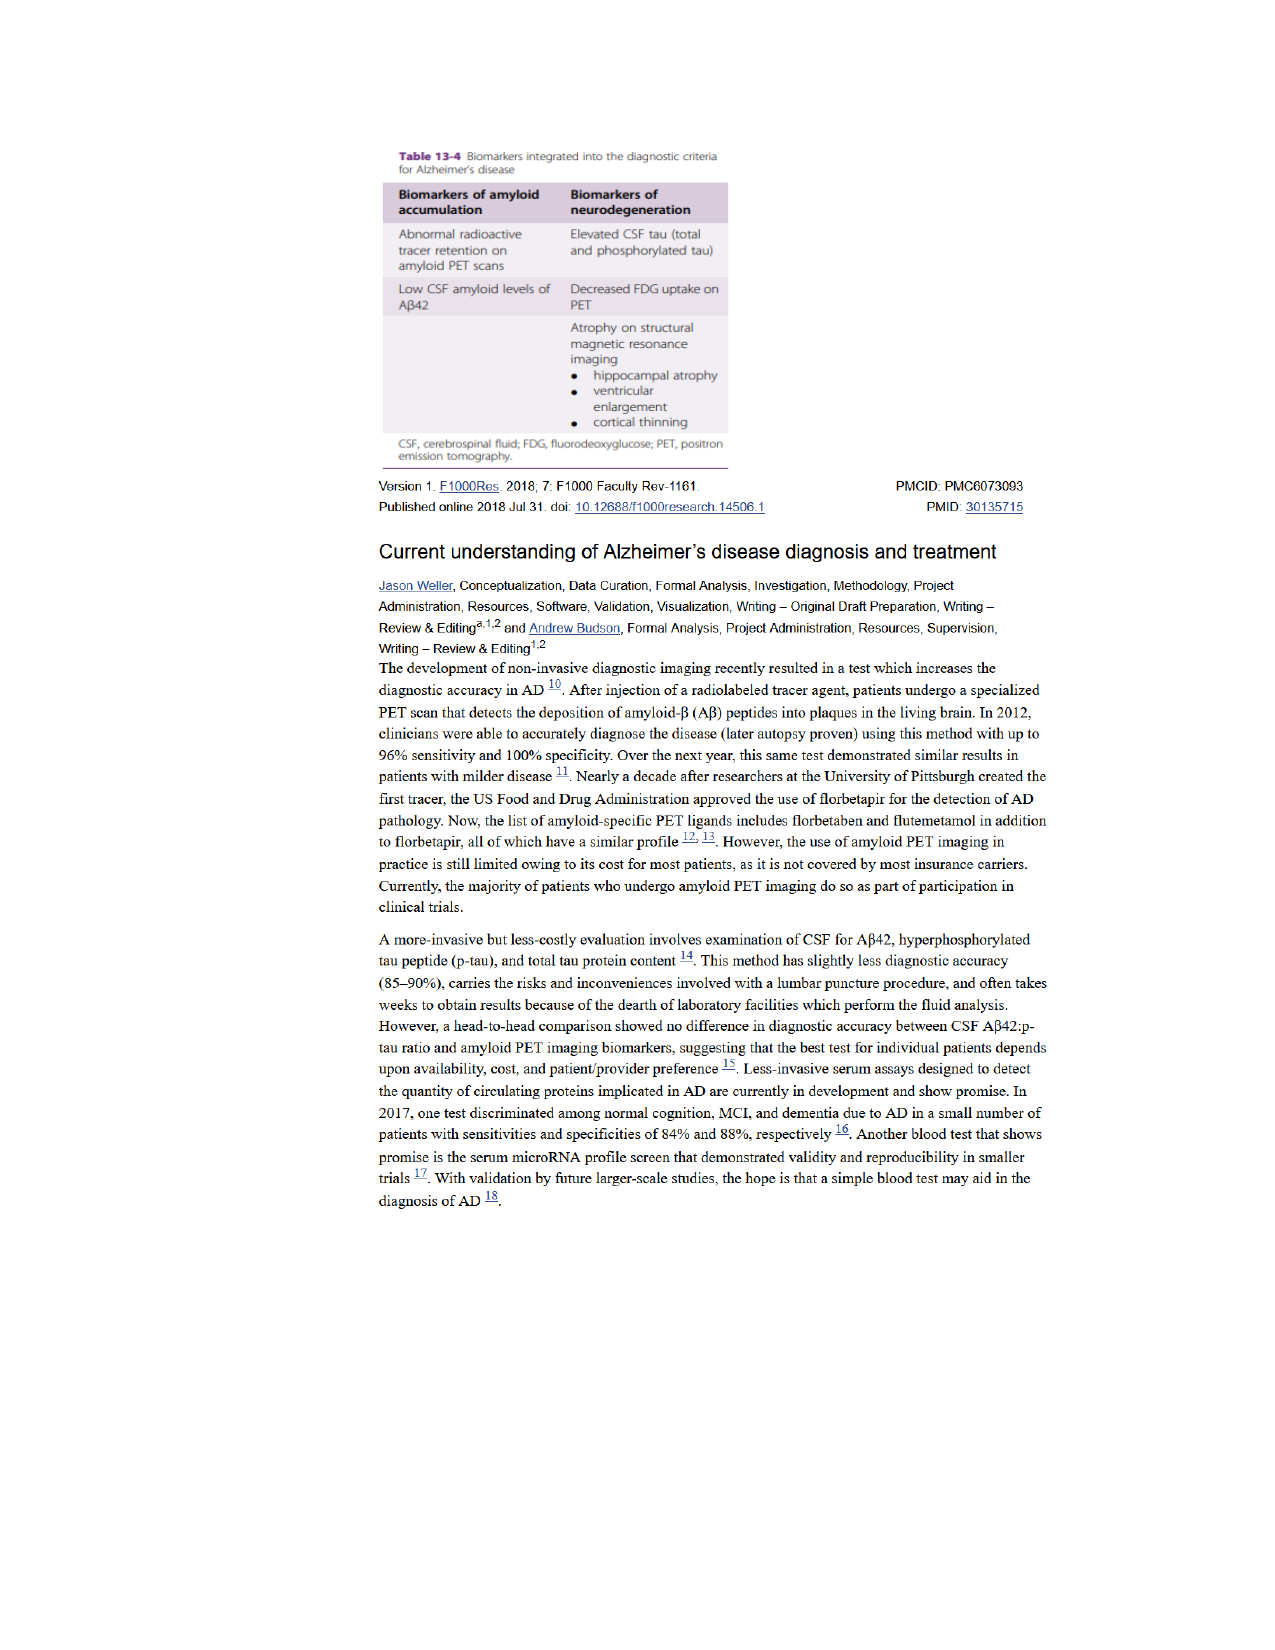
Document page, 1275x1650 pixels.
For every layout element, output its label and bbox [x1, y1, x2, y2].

picture [375, 150, 1055, 1210]
